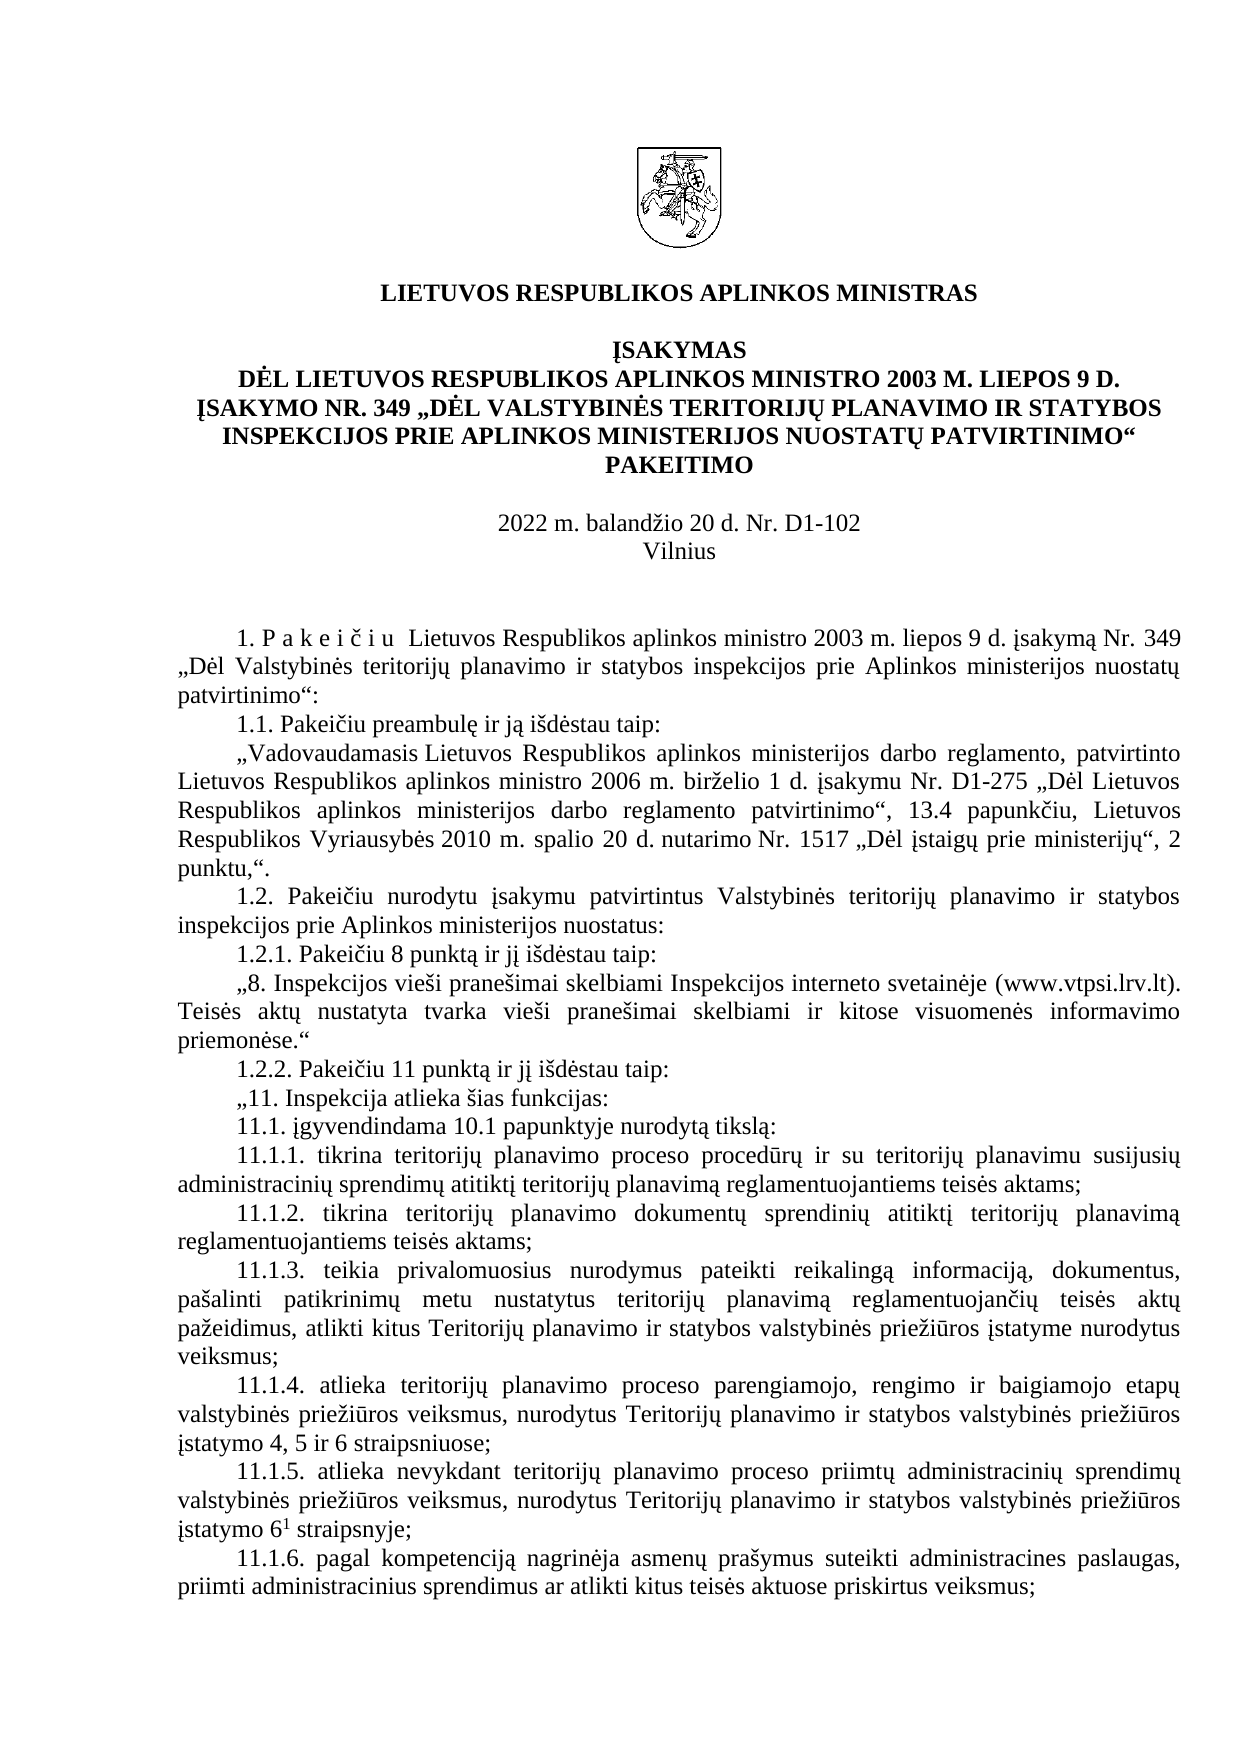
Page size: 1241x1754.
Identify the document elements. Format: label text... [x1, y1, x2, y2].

text 11.1.4. atlieka teritorijų planavimo proceso parengiamojo, rengimo ir baigiamojo etapų valstybinės priežiūros veiksmus, nurodytus Teritorijų planavimo ir statybos valstybinės priežiūros įstatymo 4, 5 ir 6 straipsniuose; [177, 1370, 1181, 1456]
text Vilnius [177, 536, 1181, 565]
text 11.1. įgyvendindama 10.1 papunktyje nurodytą tikslą: [177, 1111, 1181, 1140]
text 11.1.2. tikrina teritorijų planavimo dokumentų sprendinių atitiktį teritorijų planavimą reglamentuojantiems teisės aktams; [177, 1198, 1181, 1255]
text 1. P a k e i č i u Lietuvos Respublikos aplinkos ministro 2003 m. liepos 9 d. įsakymą Nr. 349 „Dėl Valstybinės teritorijų planavimo ir statybos inspekcijos prie Aplinkos ministerijos nuostatų patvirtinimo“: [177, 623, 1181, 709]
text 1.1. Pakeičiu preambulę ir ją išdėstau taip: [177, 709, 1181, 738]
text DĖL lietuvos respublikos aplinkos ministro 2003 m. liepos 9 d. įsakymo Nr. 349 „dėl valstybinės teritorijų planavimo ir statybos inspekcijos prie aplinkos ministerijos nuostatų patvirtinimo“ pakeitimo [177, 364, 1181, 479]
text „8. Inspekcijos vieši pranešimai skelbiami Inspekcijos interneto svetainėje (www.vtpsi.lrv.lt). Teisės aktų nustatyta tvarka vieši pranešimai skelbiami ir kitose visuomenės informavimo priemonėse.“ [177, 968, 1181, 1054]
text LIETUVOS RESPUBLIKOS APLINKOS MINISTRAS [177, 278, 1181, 306]
text 1.2.2. Pakeičiu 11 punktą ir jį išdėstau taip: [177, 1054, 1181, 1083]
text ĮSAKYMAS [177, 335, 1181, 364]
text 11.1.5. atlieka nevykdant teritorijų planavimo proceso priimtų administracinių sprendimų valstybinės priežiūros veiksmus, nurodytus Teritorijų planavimo ir statybos valstybinės priežiūros įstatymo 61 straipsnyje; [177, 1456, 1181, 1543]
text 11.1.6. pagal kompetenciją nagrinėja asmenų prašymus suteikti administracines paslaugas, priimti administracinius sprendimus ar atlikti kitus teisės aktuose priskirtus veiksmus; [177, 1543, 1181, 1600]
text 1.2.1. Pakeičiu 8 punktą ir jį išdėstau taip: [177, 939, 1181, 968]
text „Vadovaudamasis Lietuvos Respublikos aplinkos ministerijos darbo reglamento, patvirtinto Lietuvos Respublikos aplinkos ministro 2006 m. birželio 1 d. įsakymu Nr. D1-275 „Dėl Lietuvos Respublikos aplinkos ministerijos darbo reglamento patvirtinimo“, 13.4 papunkčiu, Lietuvos Respublikos Vyriausybės 2010 m. spalio 20 d. nutarimo Nr. 1517 „Dėl įstaigų prie ministerijų“, 2 punktu,“. [177, 738, 1181, 881]
text 1.2. Pakeičiu nurodytu įsakymu patvirtintus Valstybinės teritorijų planavimo ir statybos inspekcijos prie Aplinkos ministerijos nuostatus: [177, 881, 1181, 939]
text 11.1.1. tikrina teritorijų planavimo proceso procedūrų ir su teritorijų planavimu susijusių administracinių sprendimų atitiktį teritorijų planavimą reglamentuojantiems teisės aktams; [177, 1140, 1181, 1198]
text „11. Inspekcija atlieka šias funkcijas: [177, 1083, 1181, 1111]
text 2022 m. balandžio 20 d. Nr. D1-102 [177, 508, 1181, 536]
text 11.1.3. teikia privalomuosius nurodymus pateikti reikalingą informaciją, dokumentus, pašalinti patikrinimų metu nustatytus teritorijų planavimą reglamentuojančių teisės aktų pažeidimus, atlikti kitus Teritorijų planavimo ir statybos valstybinės priežiūros įstatyme nurodytus veiksmus; [177, 1255, 1181, 1370]
